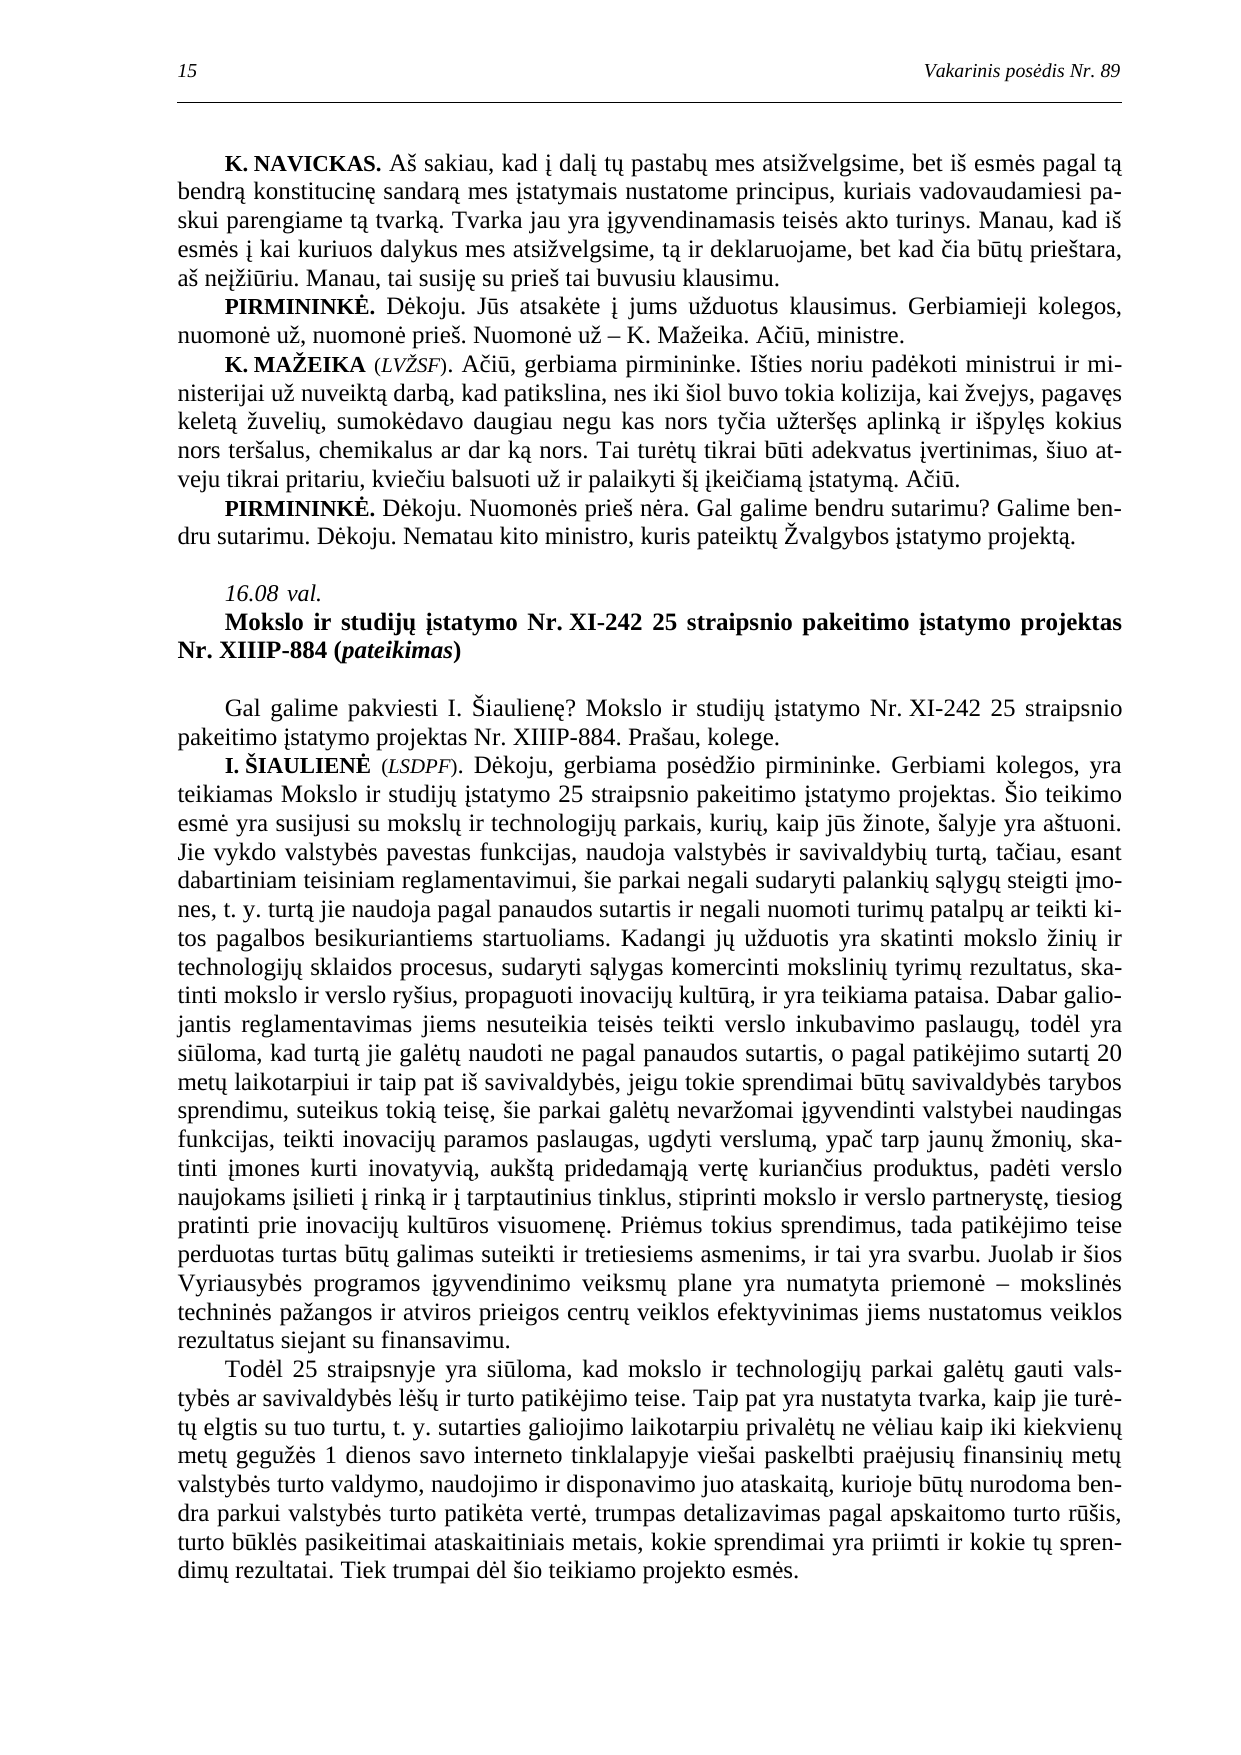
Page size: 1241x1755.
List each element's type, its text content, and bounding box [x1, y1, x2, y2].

text I. ŠIAULIENĖ (LSDPF). Dė­ko­ju, ger­bia­ma po­sė­džio pir­mi­nin­ke. Ger­bia­mi ko­le­gos, yra tei­kia­mas Moks­lo ir stu­di­jų įsta­ty­mo 25 straips­nio pa­kei­ti­mo įsta­ty­mo pro­jek­tas. Šio tei­ki­mo es­mė yra su­si­ju­si su moks­lų ir tech­no­lo­gi­jų par­kais, ku­rių, kaip jūs ži­no­te, ša­ly­je yra aš­tuo­ni. Jie vyk­do vals­ty­bės pa­ves­tas funk­ci­jas, nau­do­ja vals­ty­bės ir sa­vi­val­dy­bių tur­tą, ta­čiau, esant da­bar­ti­niam tei­si­niam reg­la­men­ta­vi­mui, šie par­kai ne­ga­li su­da­ry­ti pa­lan­kių są­ly­gų steig­ti įmo­nes, t. y. tur­tą jie nau­do­ja pa­gal pa­nau­dos su­tar­tis ir ne­ga­li nuo­mo­ti tu­ri­mų pa­tal­pų ar teik­ti ki­tos pa­gal­bos be­si­ku­rian­tiems star­tuo­liams. Ka­dan­gi jų už­duo­tis yra ska­tin­ti moks­lo ži­nių ir tech­no­lo­gi­jų sklai­dos pro­ce­sus, su­da­ry­ti są­ly­gas ko­mer­cin­ti moks­li­nių ty­ri­mų re­zul­ta­tus, ska­tin­ti moks­lo ir ver­slo ry­šius, pro­pa­guo­ti ino­va­ci­jų kul­tū­rą, ir yra tei­kia­ma pa­tai­sa. Da­bar ga­lio­jan­tis reg­la­men­ta­vi­mas jiems ne­su­tei­kia tei­sės teik­ti ver­slo in­ku­ba­vi­mo pa­slau­gų, to­dėl yra siū­lo­ma, kad tur­tą jie ga­lė­tų nau­do­ti ne pa­gal pa­nau­dos su­tar­tis, o pa­gal pa­ti­kė­ji­mo su­tar­tį 20 me­tų lai­ko­tar­piui ir taip pat iš sa­vi­val­dy­bės, jei­gu to­kie spren­di­mai bū­tų sa­vi­val­dy­bės ta­ry­bos spren­di­mu, su­tei­kus to­kią tei­sę, šie par­kai ga­lė­tų ne­var­žo­mai įgy­ven­din­ti vals­ty­bei nau­din­gas funk­ci­jas, teik­ti ino­va­ci­jų pa­ra­mos pa­slau­gas, ug­dy­ti ver­slu­mą, ypač tarp jau­nų žmo­nių, ska­tin­ti įmo­nes kur­ti ino­va­ty­vią, aukš­tą pri­de­da­mą­ją ver­tę ku­rian­čius pro­duk­tus, pa­dė­ti ver­slo nau­jo­kams įsi­lie­ti į rin­ką ir į tarp­tau­ti­nius tin­klus, stip­rin­ti moks­lo ir ver­slo part­ne­rys­tę, tie­siog pra­tin­ti prie ino­va­ci­jų kul­tū­ros vi­suo­me­nę. Pri­ėmus to­kius spren­di­mus, ta­da pa­ti­kė­ji­mo tei­se per­duo­tas tur­tas bū­tų ga­li­mas su­teik­ti ir tre­tie­siems as­me­nims, ir tai yra svar­bu. Juo­lab ir šios Vy­riau­sy­bės pro­gra­mos įgy­ven­di­ni­mo veiks­mų pla­ne yra nu­ma­ty­ta prie­mo­nė – moks­li­nės tech­ni­nės pa­žan­gos ir at­vi­ros pri­ei­gos cen­trų veik­los efek­ty­vi­ni­mas jiems nu­sta­to­mus veik­los re­zul­ta­tus sie­jant su fi­nan­sa­vi­mu. [177, 750, 1122, 1354]
text 16.08 val. [224, 579, 1122, 607]
text Gal ga­li­me pa­kvies­ti I. Šiau­lie­nę? Moks­lo ir stu­di­jų įsta­ty­mo Nr. XI-242 25 straips­nio pa­kei­ti­mo įsta­ty­mo pro­jek­tas Nr. XIIIP-884. Pra­šau, ko­le­ge. [177, 693, 1122, 750]
text K. NAVICKAS. Aš sa­kiau, kad į da­lį tų pa­sta­bų mes at­si­žvelg­si­me, bet iš es­mės pa­gal tą ben­drą kon­sti­tu­ci­nę san­da­rą mes įsta­ty­mais nu­sta­to­me prin­ci­pus, ku­riais va­do­vau­da­mie­si pa­skui pa­ren­gia­me tą tvar­ką. Tvar­ka jau yra įgy­ven­di­na­ma­sis tei­sės ak­to tu­ri­nys. Ma­nau, kad iš es­mės į kai ku­riuos da­ly­kus mes at­si­žvelg­si­me, tą ir de­kla­ruo­ja­me, bet kad čia bū­tų prieš­ta­ra, aš ne­įžiū­riu. Ma­nau, tai su­si­ję su prieš tai bu­vu­siu klau­si­mu. [177, 148, 1122, 291]
text PIRMININKĖ. Dė­ko­ju. Jūs at­sa­kė­te į jums už­duo­tus klau­si­mus. Ger­bia­mie­ji ko­le­gos, nuo­mo­nė už, nuo­mo­nė prieš. Nuo­mo­nė už – K. Ma­žei­ka. Ačiū, mi­nist­re. [177, 291, 1122, 349]
text K. MAŽEIKA (LVŽSF). Ačiū, ger­bia­ma pir­mi­nin­ke. Iš­ties no­riu pa­dė­ko­ti mi­nist­rui ir mi­nis­te­ri­jai už nu­veik­tą dar­bą, kad pa­tiks­li­na, nes iki šiol bu­vo to­kia ko­li­zi­ja, kai žve­jys, pa­ga­vęs ke­le­tą žu­ve­lių, su­mo­kė­da­vo dau­giau ne­gu kas nors ty­čia už­ter­šęs ap­lin­ką ir iš­py­lęs ko­kius nors ter­ša­lus, che­mi­ka­lus ar dar ką nors. Tai tu­rė­tų tik­rai bū­ti adek­va­tus įver­ti­ni­mas, šiuo at­ve­ju tik­rai pri­ta­riu, kvie­čiu bal­suo­ti už ir pa­lai­ky­ti šį įkei­čia­mą įsta­ty­mą. Ačiū. [177, 349, 1122, 493]
text To­dėl 25 straips­ny­je yra siū­lo­ma, kad moks­lo ir tech­no­lo­gi­jų par­kai ga­lė­tų gau­ti vals­tybės ar sa­vi­val­dy­bės lė­šų ir tur­to pa­ti­kė­ji­mo tei­se. Taip pat yra nu­sta­ty­ta tvar­ka, kaip jie tu­rė­tų elg­tis su tuo tur­tu, t. y. su­tar­ties ga­lio­ji­mo lai­ko­tar­piu pri­va­lė­tų ne vė­liau kaip iki kiek­vie­nų me­tų ge­gu­žės 1 die­nos sa­vo in­ter­ne­to tin­kla­la­py­je vie­šai pa­skelb­ti pra­ėju­sių fi­nan­si­nių me­tų vals­ty­bės tur­to val­dy­mo, nau­do­ji­mo ir dis­po­na­vi­mo juo ata­skai­tą, ku­rio­je bū­tų nu­ro­do­ma ben­dra par­kui vals­ty­bės tur­to pa­ti­kė­ta ver­tė, trum­pas de­ta­li­za­vi­mas pa­gal ap­skai­to­mo tur­to rū­šis, tur­to būk­lės pa­si­kei­ti­mai ata­skai­ti­niais me­tais, ko­kie spren­di­mai yra pri­im­ti ir ko­kie tų spren­di­mų re­zul­ta­tai. Tiek trum­pai dėl šio tei­kia­mo pro­jek­to es­mės. [177, 1354, 1122, 1584]
text PIRMININKĖ. Dė­ko­ju. Nuo­mo­nės prieš nė­ra. Gal ga­li­me ben­dru su­ta­ri­mu? Ga­li­me ben­dru su­ta­ri­mu. Dė­ko­ju. Ne­ma­tau ki­to mi­nist­ro, ku­ris pa­teik­tų Žval­gy­bos įsta­ty­mo pro­jek­tą. [177, 493, 1122, 550]
text Moks­lo ir stu­di­jų įsta­ty­mo Nr. XI-242 25 straips­nio pa­kei­ti­mo įsta­ty­mo pro­jek­tas Nr. XIIIP-884 (pa­tei­ki­mas) [177, 607, 1122, 664]
